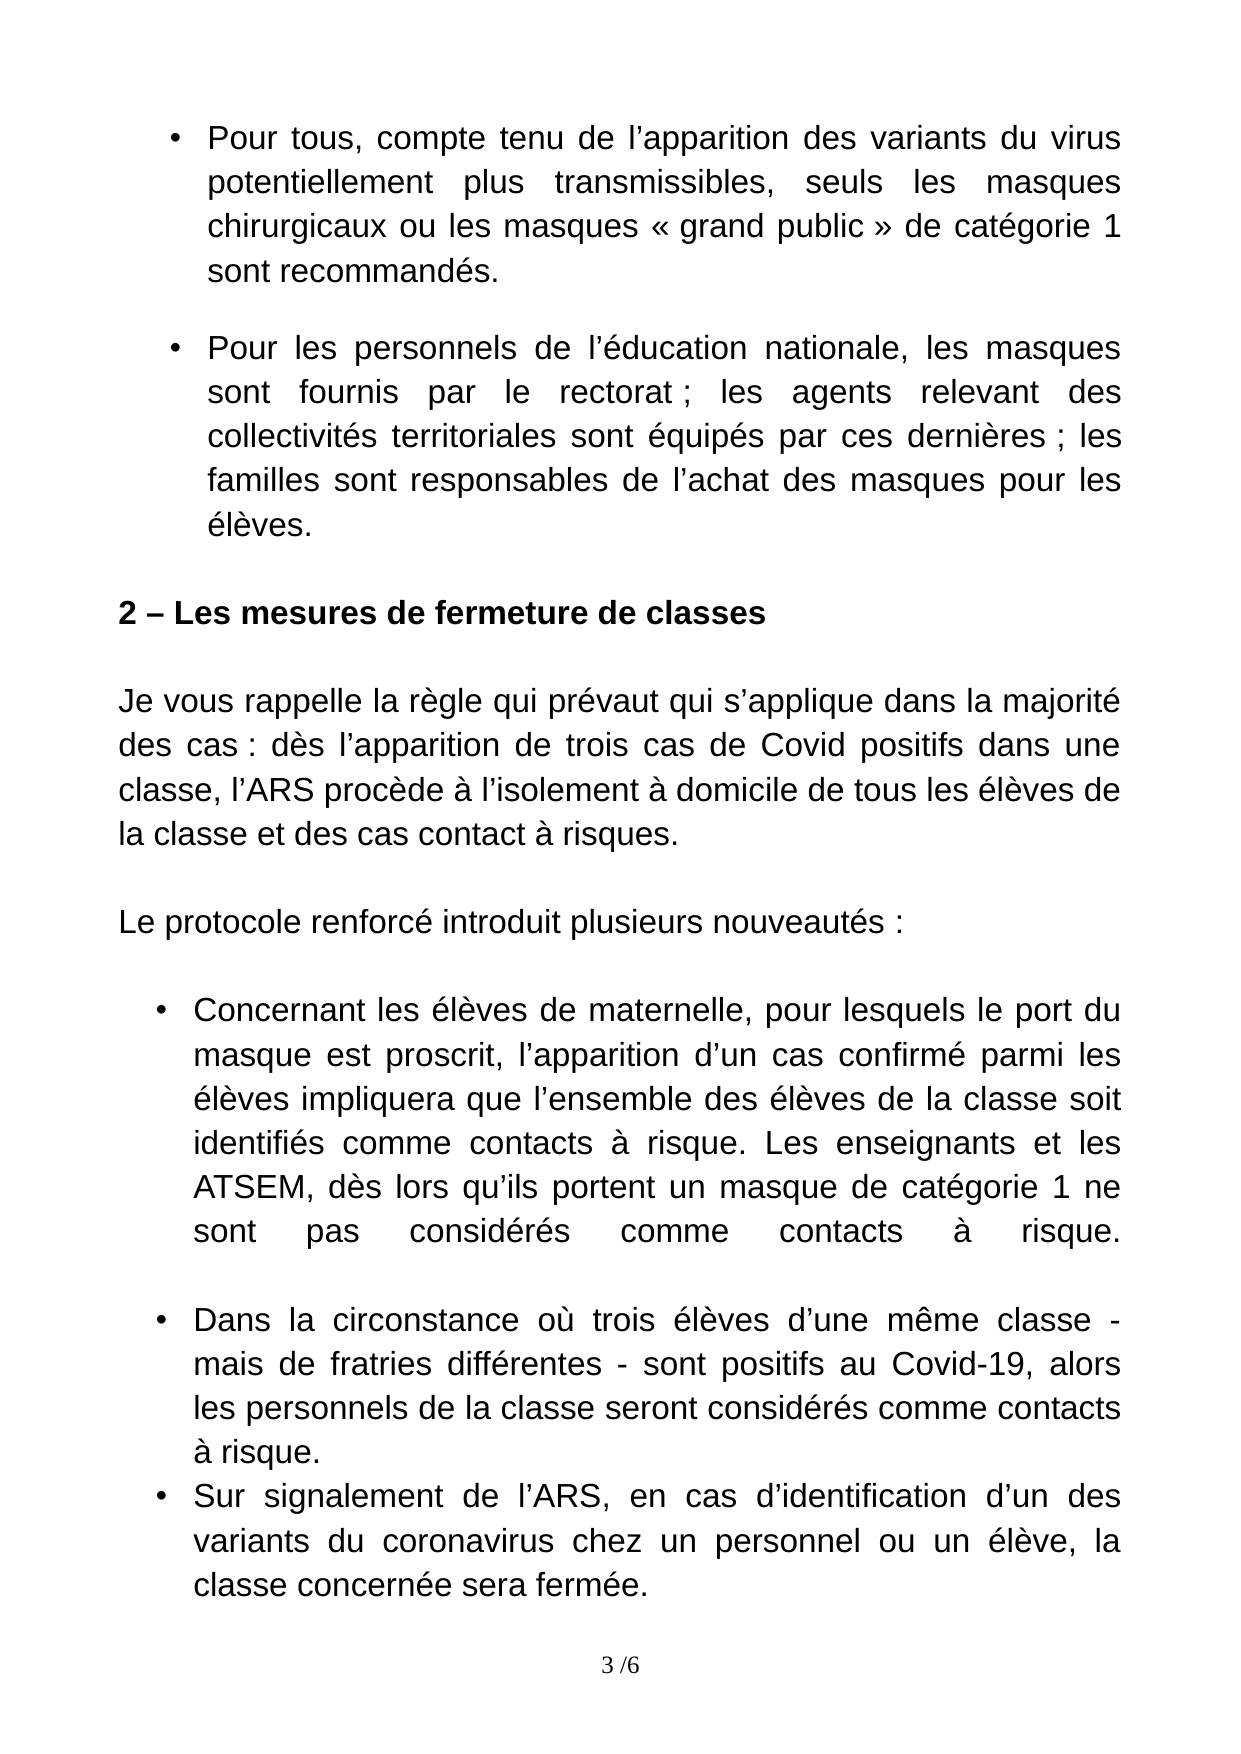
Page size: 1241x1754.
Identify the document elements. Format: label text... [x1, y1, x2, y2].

list Pour les personnels de l’éducation nationale, les masques sont fournis par le rectorat ; les agents relevant des collectivités territoriales sont équipés par ces dernières ; les familles sont responsables de l’achat des masques pour les élèves. [169, 328, 1122, 543]
text 2 – Les mesures de fermeture de classes [118, 593, 1122, 631]
text Le protocole renforcé introduit plusieurs nouveautés : [118, 902, 1122, 941]
list Concernant les élèves de maternelle, pour lesquels le port du masque est proscrit, l’apparition d’un cas confirmé parmi les élèves impliquera que l’ensemble des élèves de la classe soit identifiés comme contacts à risque. Les enseignants et les ATSEM, dès lors qu’ils portent un masque de catégorie 1 ne sont pas considérés comme contacts à risque. [156, 991, 1122, 1294]
list Dans la circonstance où trois élèves d’une même classe - mais de fratries différentes - sont positifs au Covid-19, alors les personnels de la classe seront considérés comme contacts à risque. [156, 1300, 1122, 1471]
text Je vous rappelle la règle qui prévaut qui s’applique dans la majorité des cas : dès l’apparition de trois cas de Covid positifs dans une classe, l’ARS procède à l’isolement à domicile de tous les élèves de la classe et des cas contact à risques. [118, 681, 1122, 852]
list Sur signalement de l’ARS, en cas d’identification d’un des variants du coronavirus chez un personnel ou un élève, la classe concernée sera fermée. [156, 1477, 1122, 1603]
list Pour tous, compte tenu de l’apparition des variants du virus potentiellement plus transmissibles, seuls les masques chirurgicaux ou les masques « grand public » de catégorie 1 sont recommandés. [169, 118, 1122, 289]
